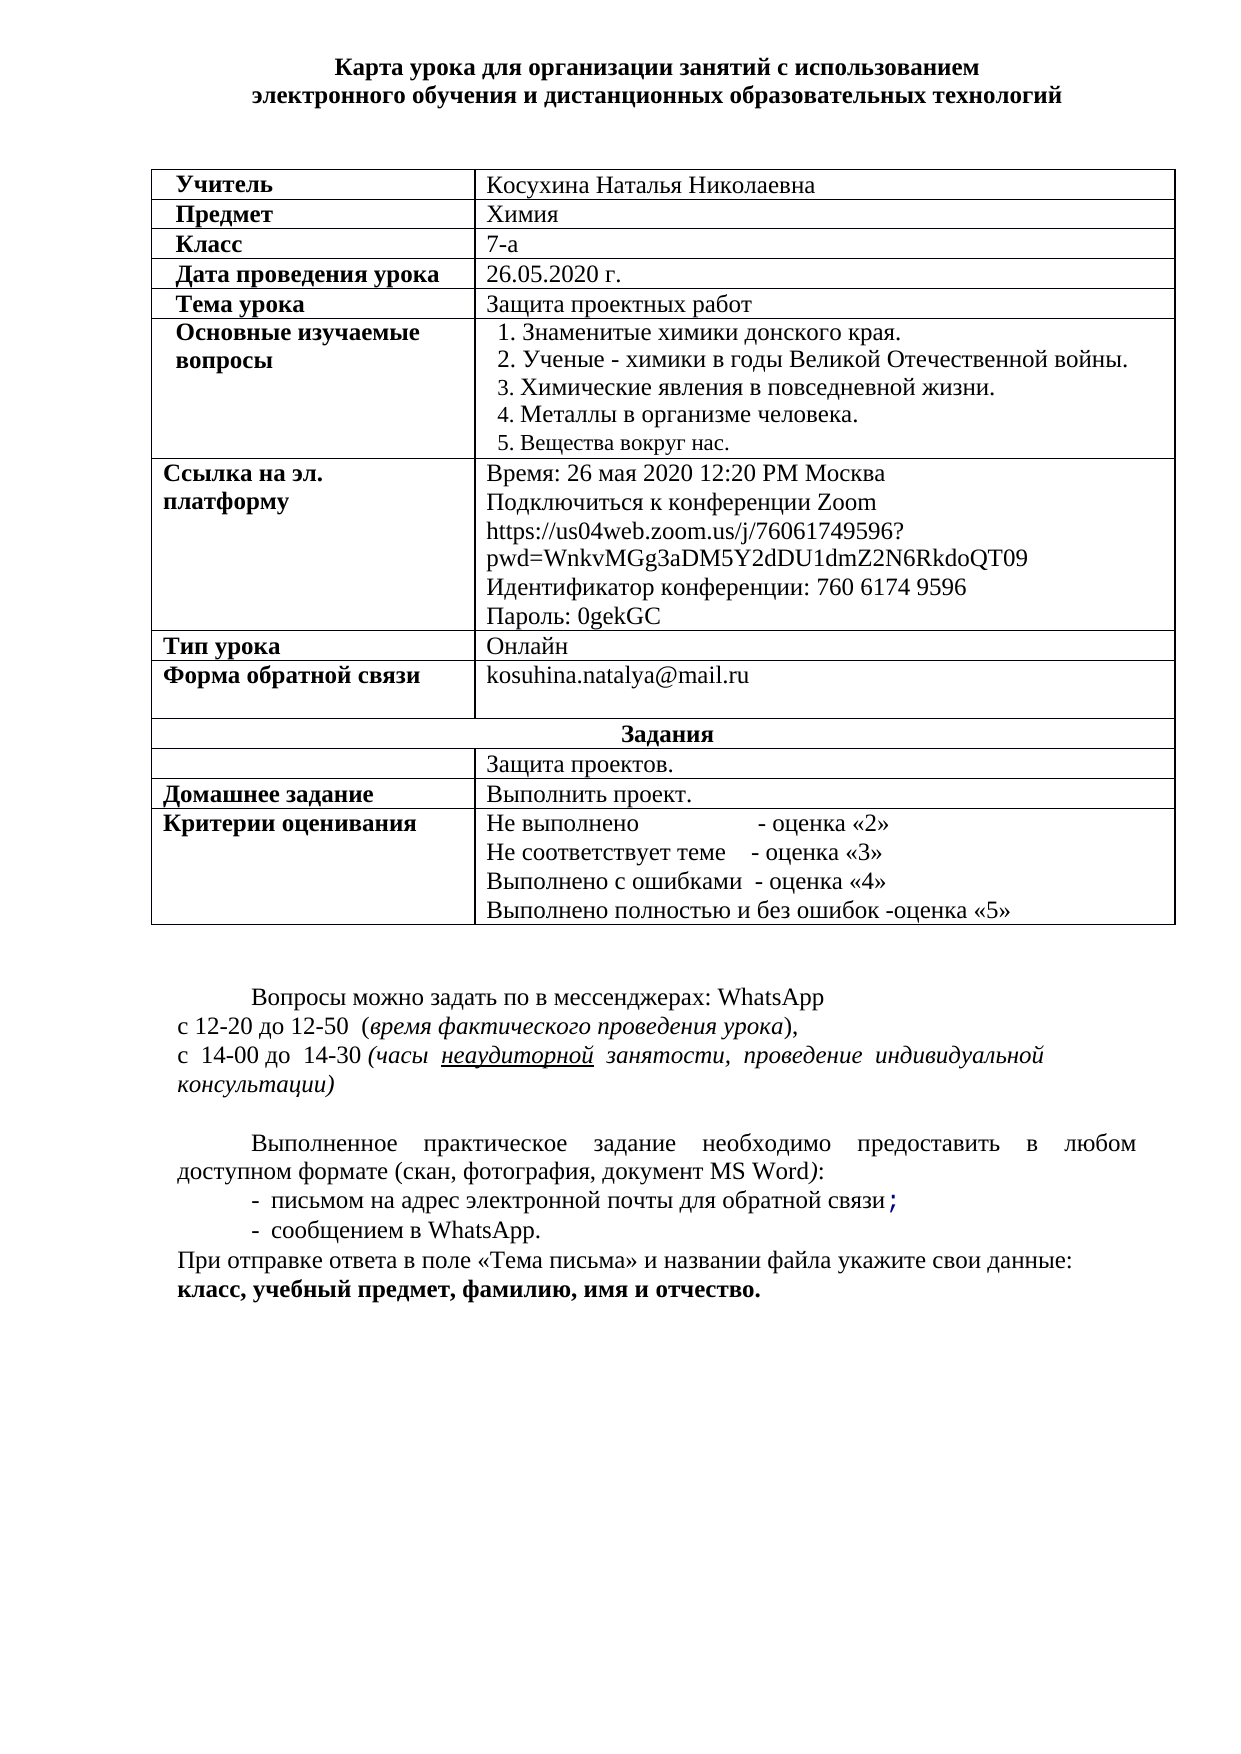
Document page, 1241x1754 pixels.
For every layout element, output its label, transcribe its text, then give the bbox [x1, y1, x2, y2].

table_cell Дата проведения урока [152, 259, 474, 288]
text При отправке ответа в поле «Тема письма» и названии файла укажите свои данные: класс, учебный предмет, фамилию, имя и отчество. [177, 1246, 1137, 1302]
table_cell Основные изучаемые вопросы [152, 319, 474, 457]
table_cell Тема урока [152, 289, 474, 318]
text электронного обучения и дистанционных образовательных технологий [150, 80, 1164, 109]
table_cell Класс [152, 229, 474, 258]
table_cell Время: 26 мая 2020 12:20 PM Москва Подключиться к конференции Zoom https://us04web.zoom.us/j/76061749596?pwd=WnkvMGg3aDM5Y2dDU1dmZ2N6RkdoQT09 Идентификатор конференции: 760 6174 9596 Пароль: 0gekGC [476, 459, 1174, 630]
list сообщением в WhatsApp. [251, 1216, 1150, 1244]
table_cell Предмет [152, 200, 474, 228]
table_header Учитель [152, 170, 474, 198]
table_cell 7-а [476, 229, 1174, 258]
table_cell Форма обратной связи [152, 661, 474, 718]
text Карта урока для организации занятий с использованием [150, 52, 1164, 80]
table_cell Ссылка на эл. платформу [152, 459, 474, 630]
text Выполненное практическое задание необходимо предоставить в любом доступном формате (скан, фотография, документ MS Word): [177, 1128, 1137, 1185]
table_cell Химия [476, 200, 1174, 228]
table_cell [152, 749, 474, 778]
table_cell Домашнее задание [152, 779, 474, 807]
table_cell Не выполнено - оценка «2» Не соответствует теме - оценка «3» Выполнено с ошибками - оценка «4» Выполнено полностью и без ошибок -оценка «5» [476, 809, 1174, 923]
table_cell Защита проектных работ [476, 289, 1174, 318]
table_cell Выполнить проект. [476, 779, 1174, 807]
table_cell 1. Знаменитые химики донского края. 2. Ученые - химики в годы Великой Отечественной войны. 3. Химические явления в повседневной жизни. 4. Металлы в организме человека. 5. Вещества вокруг нас. [476, 319, 1174, 457]
table_header Косухина Наталья Николаевна [476, 170, 1174, 198]
text с 12-20 до 12-50 (время фактического проведения урока), [177, 1011, 1150, 1040]
table_cell Тип урока [152, 631, 474, 659]
table_cell Задания [152, 719, 1174, 748]
list письмом на адрес электронной почты для обратной связи; [251, 1185, 1150, 1216]
table_cell kosuhina.natalya@mail.ru [476, 661, 1174, 718]
table_cell 26.05.2020 г. [476, 259, 1174, 288]
table_cell Критерии оценивания [152, 809, 474, 923]
text консультации) [177, 1069, 1150, 1098]
table_cell Защита проектов. [476, 749, 1174, 778]
table_cell Онлайн [476, 631, 1174, 659]
text с 14-00 до 14-30 (часы неаудиторной занятости, проведение индивидуальной [177, 1040, 1150, 1069]
text Вопросы можно задать по в мессенджерах: WhatsApp [177, 982, 1137, 1011]
